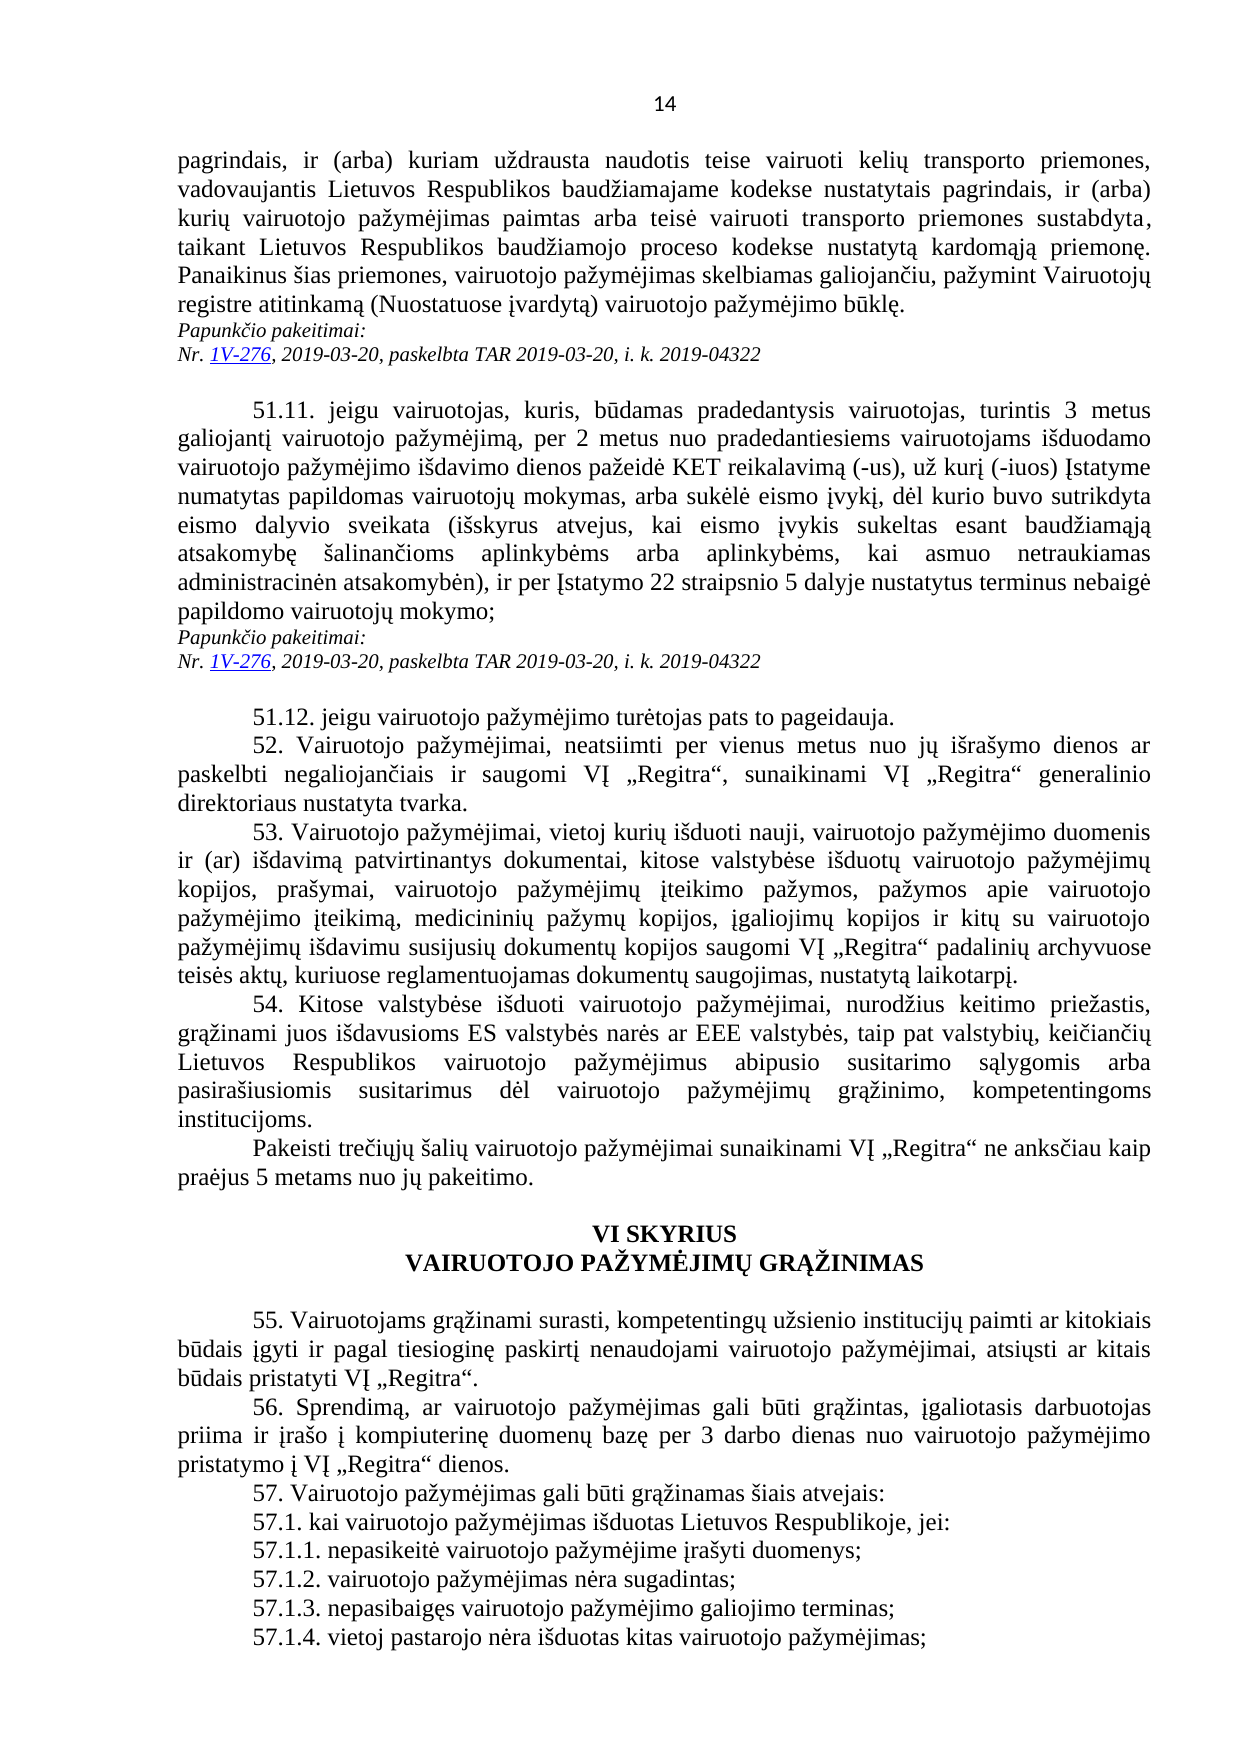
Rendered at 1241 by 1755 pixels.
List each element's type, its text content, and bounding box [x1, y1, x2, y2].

text Papunkčio pakeitimai: [177, 625, 1152, 649]
text Nr. 1V-276, 2019-03-20, paskelbta TAR 2019-03-20, i. k. 2019-04322 [177, 649, 1152, 673]
text 57.1.1. nepasikeitė vairuotojo pažymėjime įrašyti duomenys; [177, 1535, 1152, 1564]
text 57.1.4. vietoj pastarojo nėra išduotas kitas vairuotojo pažymėjimas; [177, 1622, 1152, 1650]
text 53. Vairuotojo pažymėjimai, vietoj kurių išduoti nauji, vairuotojo pažymėjimo duomenis ir (ar) išdavimą patvirtinantys dokumentai, kitose valstybėse išduotų vairuotojo pažymėjimų kopijos, prašymai, vairuotojo pažymėjimų įteikimo pažymos, pažymos apie vairuotojo pažymėjimo įteikimą, medicininių pažymų kopijos, įgaliojimų kopijos ir kitų su vairuotojo pažymėjimų išdavimu susijusių dokumentų kopijos saugomi VĮ „Regitra“ padalinių archyvuose teisės aktų, kuriuose reglamentuojamas dokumentų saugojimas, nustatytą laikotarpį. [177, 817, 1152, 989]
text 52. Vairuotojo pažymėjimai, neatsiimti per vienus metus nuo jų išrašymo dienos ar paskelbti negaliojančiais ir saugomi VĮ „Regitra“, sunaikinami VĮ „Regitra“ generalinio direktoriaus nustatyta tvarka. [177, 730, 1152, 817]
text 57.1.2. vairuotojo pažymėjimas nėra sugadintas; [177, 1564, 1152, 1593]
text 54. Kitose valstybėse išduoti vairuotojo pažymėjimai, nurodžius keitimo priežastis, grąžinami juos išdavusioms ES valstybės narės ar EEE valstybės, taip pat valstybių, keičiančių Lietuvos Respublikos vairuotojo pažymėjimus abipusio susitarimo sąlygomis arba pasirašiusiomis susitarimus dėl vairuotojo pažymėjimų grąžinimo, kompetentingoms institucijoms. [177, 989, 1152, 1133]
subtitle VAIRUOTOJO PAŽYMĖJIMŲ GRĄŽINIMAS [177, 1248, 1152, 1277]
text 57.1. kai vairuotojo pažymėjimas išduotas Lietuvos Respublikoje, jei: [177, 1507, 1152, 1535]
text 56. Sprendimą, ar vairuotojo pažymėjimas gali būti grąžintas, įgaliotasis darbuotojas priima ir įrašo į kompiuterinę duomenų bazę per 3 darbo dienas nuo vairuotojo pažymėjimo pristatymo į VĮ „Regitra“ dienos. [177, 1392, 1152, 1478]
text 55. Vairuotojams grąžinami surasti, kompetentingų užsienio institucijų paimti ar kitokiais būdais įgyti ir pagal tiesioginę paskirtį nenaudojami vairuotojo pažymėjimai, atsiųsti ar kitais būdais pristatyti VĮ „Regitra“. [177, 1305, 1152, 1392]
text Nr. 1V-276, 2019-03-20, paskelbta TAR 2019-03-20, i. k. 2019-04322 [177, 342, 1152, 366]
text 51.12. jeigu vairuotojo pažymėjimo turėtojas pats to pageidauja. [177, 702, 1152, 730]
subtitle VI SKYRIUS [177, 1219, 1152, 1248]
text Papunkčio pakeitimai: [177, 318, 1152, 342]
text 57.1.3. nepasibaigęs vairuotojo pažymėjimo galiojimo terminas; [177, 1593, 1152, 1622]
text 51.11. jeigu vairuotojas, kuris, būdamas pradedantysis vairuotojas, turintis 3 metus galiojantį vairuotojo pažymėjimą, per 2 metus nuo pradedantiesiems vairuotojams išduodamo vairuotojo pažymėjimo išdavimo dienos pažeidė KET reikalavimą (-us), už kurį (-iuos) Įstatyme numatytas papildomas vairuotojų mokymas, arba sukėlė eismo įvykį, dėl kurio buvo sutrikdyta eismo dalyvio sveikata (išskyrus atvejus, kai eismo įvykis sukeltas esant baudžiamąją atsakomybę šalinančioms aplinkybėms arba aplinkybėms, kai asmuo netraukiamas administracinėn atsakomybėn), ir per Įstatymo 22 straipsnio 5 dalyje nustatytus terminus nebaigė papildomo vairuotojų mokymo; [177, 395, 1152, 625]
text 57. Vairuotojo pažymėjimas gali būti grąžinamas šiais atvejais: [177, 1478, 1152, 1507]
text Pakeisti trečiųjų šalių vairuotojo pažymėjimai sunaikinami VĮ „Regitra“ ne anksčiau kaip praėjus 5 metams nuo jų pakeitimo. [177, 1133, 1152, 1190]
text pagrindais, ir (arba) kuriam uždrausta naudotis teise vairuoti kelių transporto priemones, vadovaujantis Lietuvos Respublikos baudžiamajame kodekse nustatytais pagrindais, ir (arba) kurių vairuotojo pažymėjimas paimtas arba teisė vairuoti transporto priemones sustabdyta, taikant Lietuvos Respublikos baudžiamojo proceso kodekse nustatytą kardomąją priemonę. Panaikinus šias priemones, vairuotojo pažymėjimas skelbiamas galiojančiu, pažymint Vairuotojų registre atitinkamą (Nuostatuose įvardytą) vairuotojo pažymėjimo būklę. [177, 145, 1152, 318]
